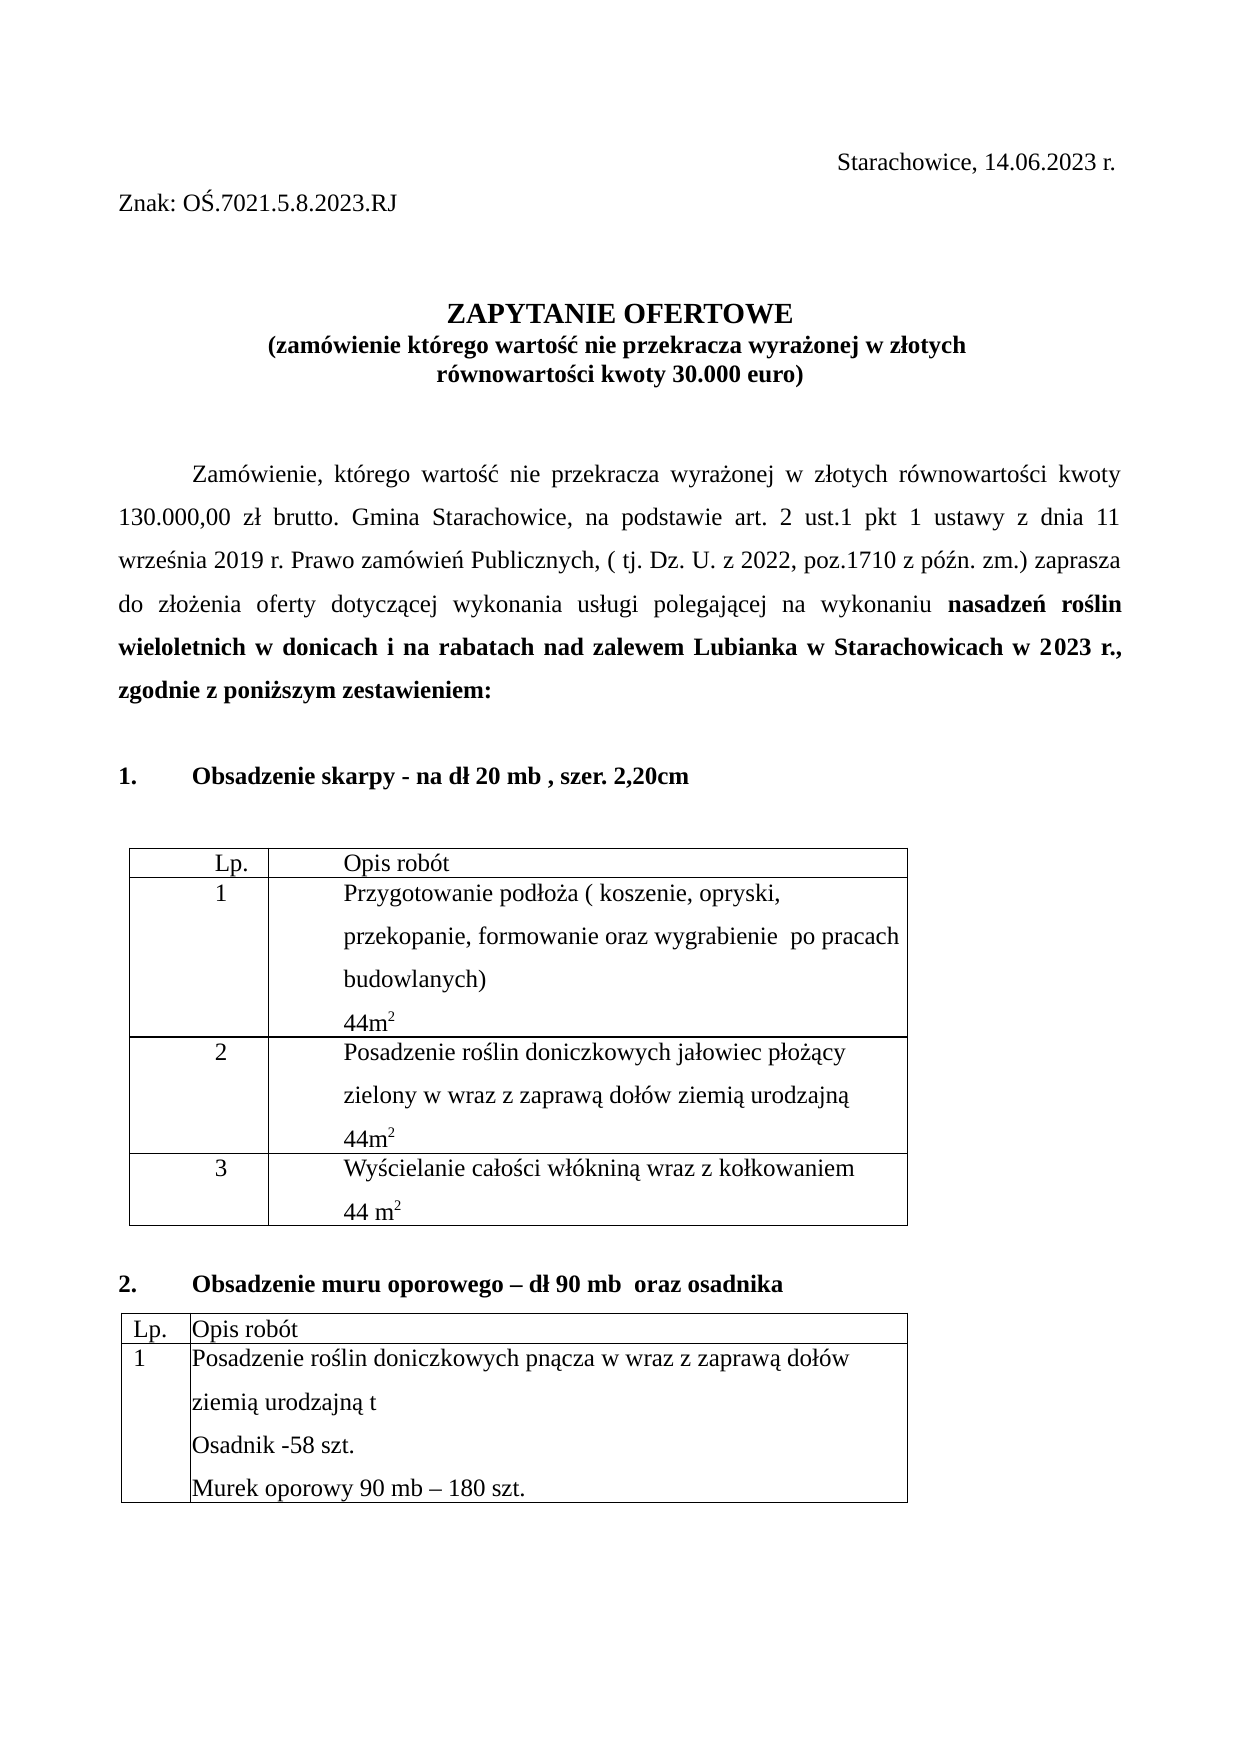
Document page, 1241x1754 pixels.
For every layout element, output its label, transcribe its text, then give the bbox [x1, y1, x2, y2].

table_cell 2 [130, 1038, 268, 1152]
table_header Opis robót [269, 849, 907, 877]
list Obsadzenie muru oporowego – dł 90 mb oraz osadnika [118, 1269, 1122, 1298]
text równowartości kwoty 30.000 euro) [118, 359, 1122, 387]
text ZAPYTANIE OFERTOWE [118, 296, 1122, 330]
table_cell 1 [130, 878, 268, 1036]
table_header Lp. [130, 849, 268, 877]
table_cell Wyścielanie całości włókniną wraz z kołkowaniem 44 m2 [269, 1154, 907, 1225]
text Starachowice, 14.06.2023 r. [118, 147, 1122, 176]
table_cell 3 [130, 1154, 268, 1225]
table_cell Przygotowanie podłoża ( koszenie, opryski, przekopanie, formowanie oraz wygrabienie po pracach budowlanych) 44m2 [269, 878, 907, 1036]
table_cell Posadzenie roślin doniczkowych jałowiec płożący zielony w wraz z zaprawą dołów ziemią urodzajną 44m2 [269, 1038, 907, 1152]
text Zamówienie, którego wartość nie przekracza wyrażonej w złotych równowartości kwoty 130.000,00 zł brutto. Gmina Starachowice, na podstawie art. 2 ust.1 pkt 1 ustawy z dnia 11 września 2019 r. Prawo zamówień Publicznych, ( tj. Dz. U. z 2022, poz.1710 z późn. zm.) zaprasza do złożenia oferty dotyczącej wykonania usługi polegającej na wykonaniu nasadzeń roślin wieloletnich w donicach i na rabatach nad zalewem Lubianka w Starachowicach w 2023 r., zgodnie z poniższym zestawieniem: [118, 459, 1122, 704]
table_cell Posadzenie roślin doniczkowych pnącza w wraz z zaprawą dołów ziemią urodzajną t Osadnik -58 szt. Murek oporowy 90 mb – 180 szt. [191, 1344, 907, 1502]
list Obsadzenie skarpy - na dł 20 mb , szer. 2,20cm [118, 761, 1122, 790]
subtitle Znak: OŚ.7021.5.8.2023.RJ [118, 188, 1122, 217]
text (zamówienie którego wartość nie przekracza wyrażonej w złotych [118, 330, 1122, 359]
table_header Opis robót [191, 1314, 907, 1342]
table_header Lp. [122, 1314, 190, 1342]
table_cell 1 [122, 1344, 190, 1502]
